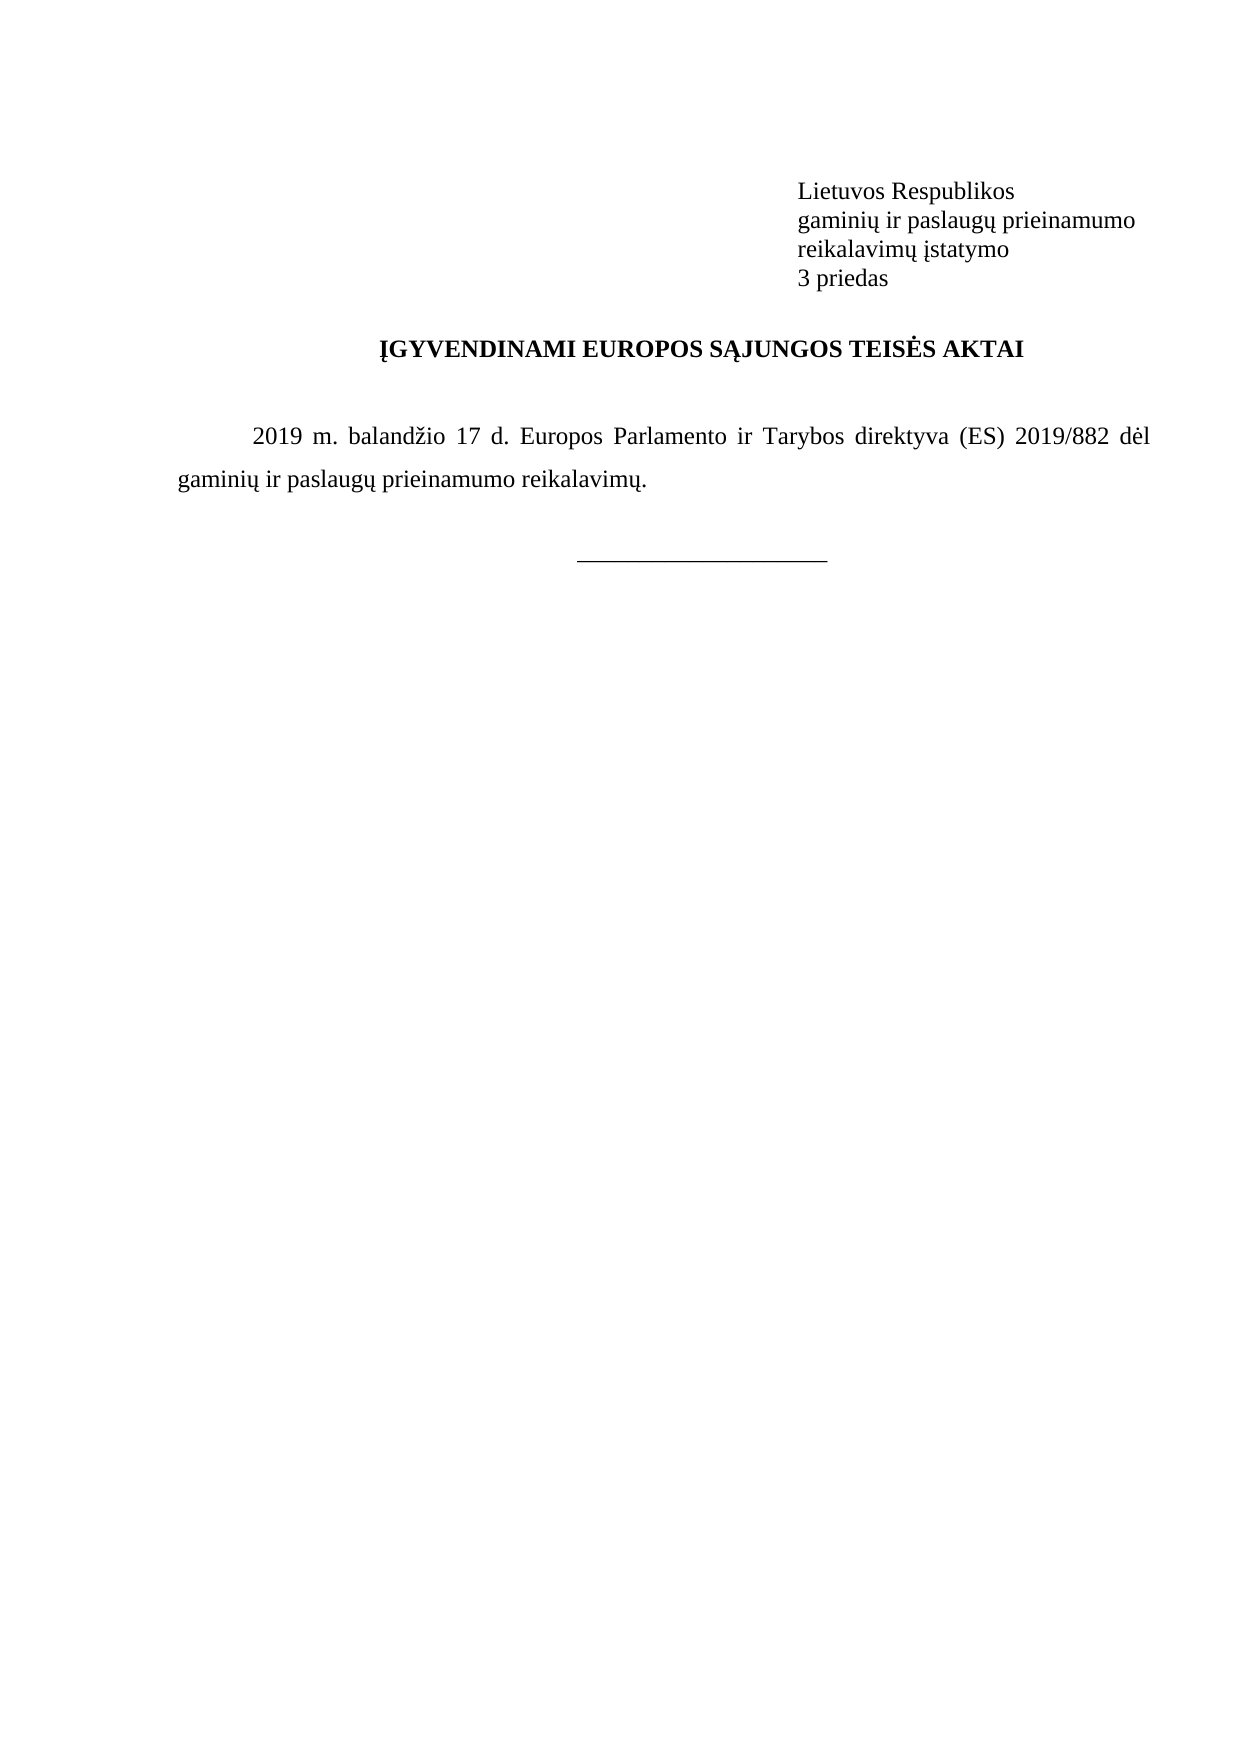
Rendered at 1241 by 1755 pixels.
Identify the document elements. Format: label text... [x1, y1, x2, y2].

text 2019 m. balandžio 17 d. Europos Parlamento ir Tarybos direktyva (ES) 2019/882 dėl gaminių ir paslaugų prieinamumo reikalavimų. [177, 421, 1152, 493]
text ĮGYVENDINAMI EUROPOS SĄJUNGOS TEISĖS AKTAI [177, 334, 1152, 363]
text ____________________ [177, 536, 1152, 564]
text Lietuvos Respublikos [797, 176, 1152, 205]
text gaminių ir paslaugų prieinamumo reikalavimų įstatymo [797, 205, 1152, 263]
text 3 priedas [797, 263, 1152, 291]
